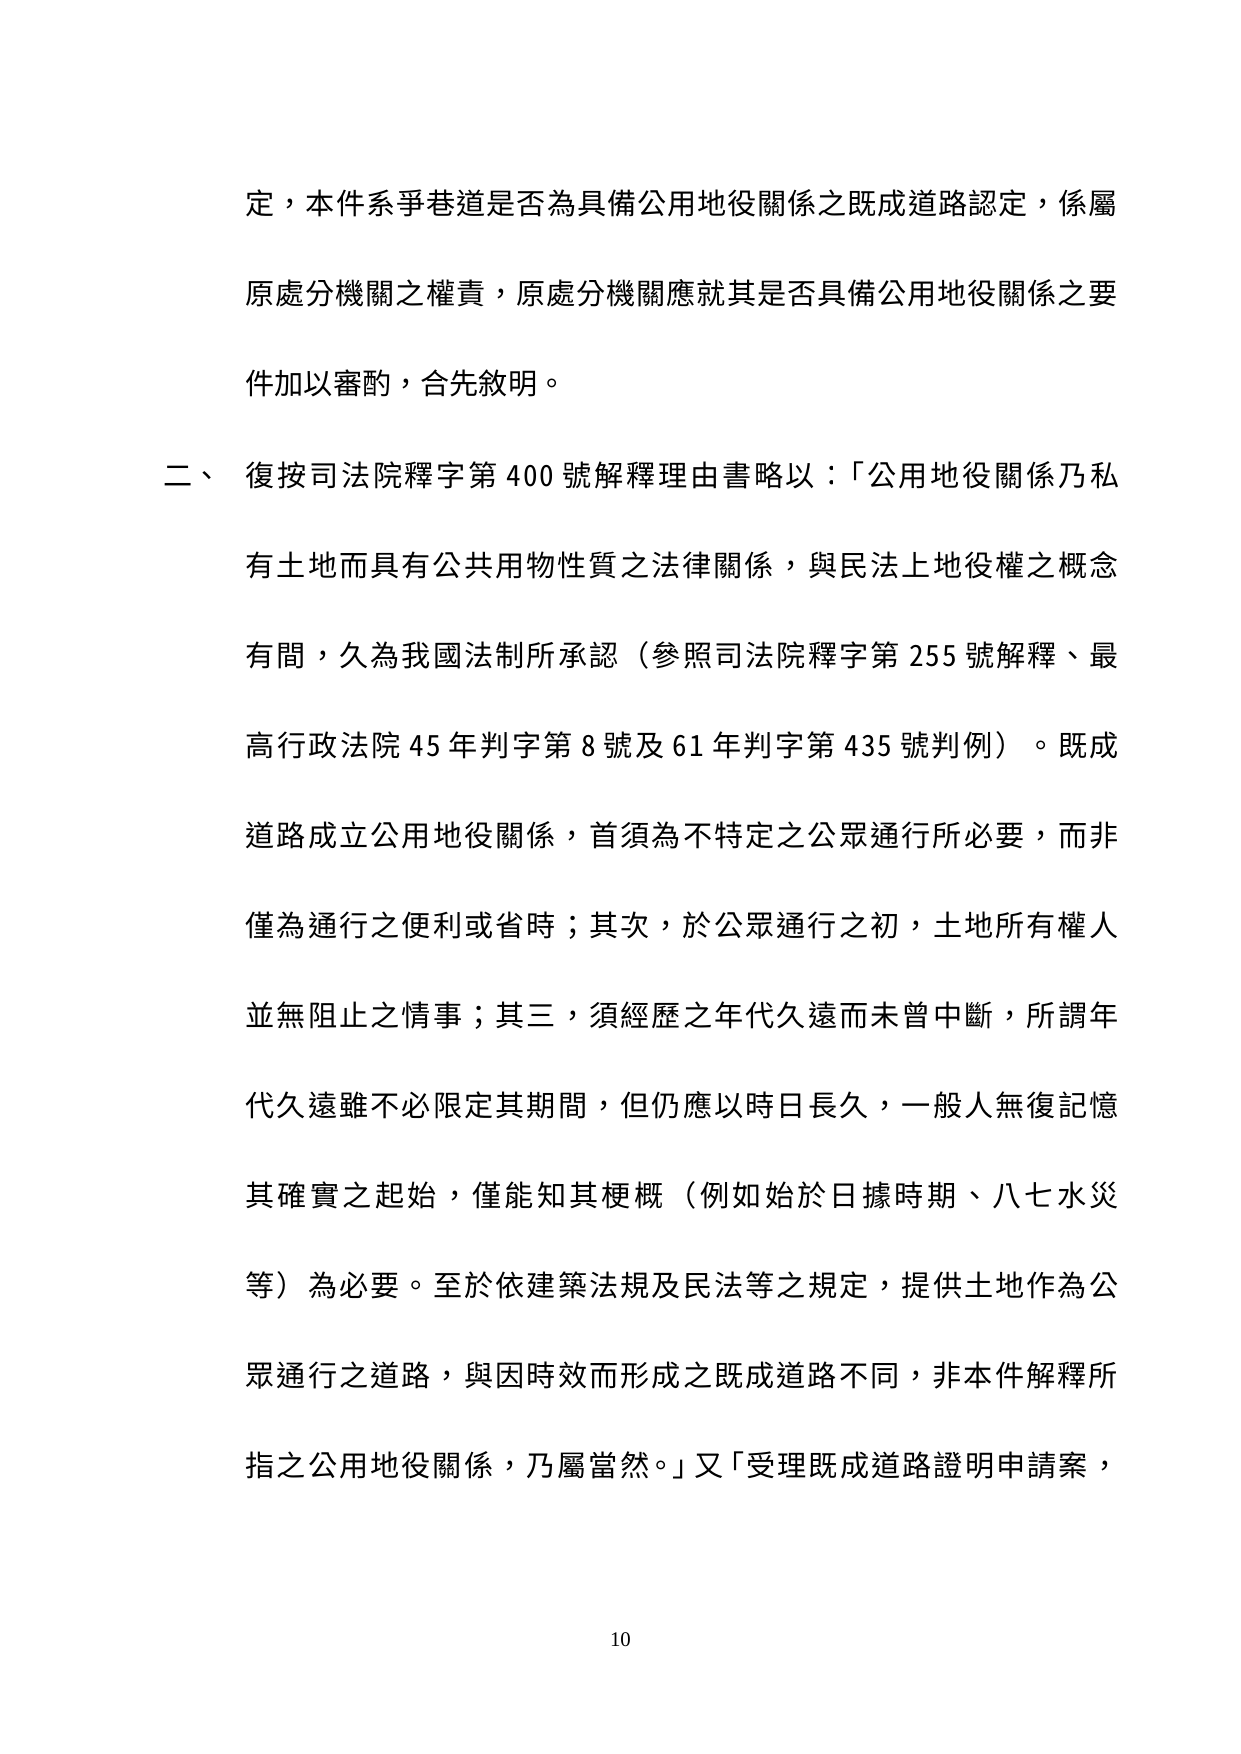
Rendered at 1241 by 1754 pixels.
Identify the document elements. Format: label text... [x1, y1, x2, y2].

table_cell 定，本件系爭巷道是否為具備公用地役關係之既成道路認定，係屬原處分機關之權責，原處分機關應就其是否具備公用地役關係之要件加以審酌，合先敘明。 [234, 165, 1130, 436]
table_cell 二、 [150, 436, 234, 1501]
table_cell [150, 165, 234, 436]
table_cell 復按司法院釋字第400號解釋理由書略以：「公用地役關係乃私有土地而具有公共用物性質之法律關係，與民法上地役權之概念有間，久為我國法制所承認（參照司法院釋字第255號解釋、最高行政法院45年判字第8號及61年判字第435號判例）。既成道路成立公用地役關係，首須為不特定之公眾通行所必要，而非僅為通行之便利或省時；其次，於公眾通行之初，土地所有權人並無阻止之情事；其三，須經歷之年代久遠而未曾中斷，所謂年代久遠雖不必限定其期間，但仍應以時日長久，一般人無復記憶其確實之起始，僅能知其梗概（例如始於日據時期、八七水災等）為必要。至於依建築法規及民法等之規定，提供土地作為公眾通行之道路，與因時效而形成之既成道路不同，非本件解釋所指之公用地役關係，乃屬當然。」又「受理既成道路證明申請案， [234, 436, 1130, 1501]
